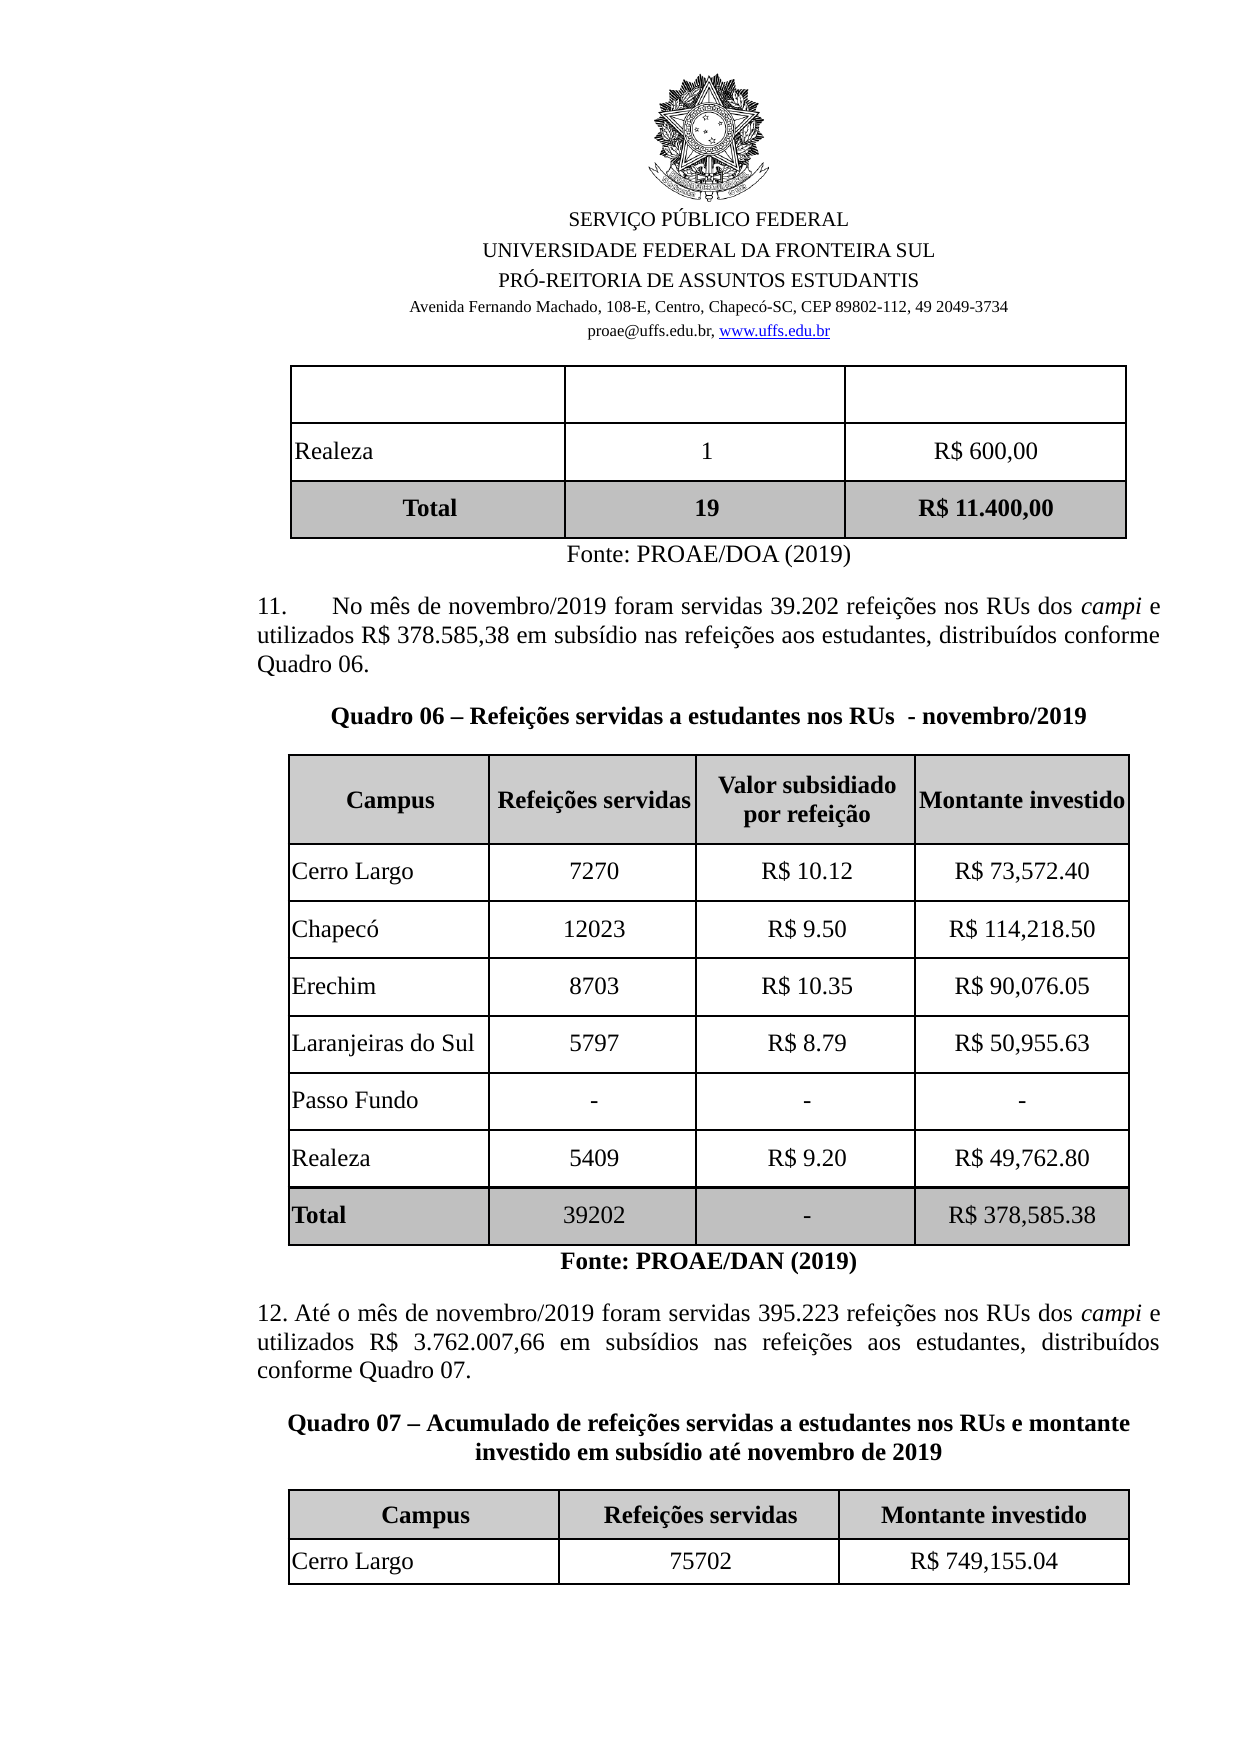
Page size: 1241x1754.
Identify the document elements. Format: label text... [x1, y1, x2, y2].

table_cell R$ 10,12 [697, 845, 914, 900]
table_cell 19 [566, 482, 844, 537]
text Quadro 06 – Refeições servidas a estudantes nos RUs - novembro/2019 [257, 701, 1161, 730]
table_cell Realeza [290, 1131, 488, 1186]
table_cell 5409 [490, 1131, 695, 1186]
text 12. Até o mês de novembro/2019 foram servidas 395.223 refeições nos RUs dos campi e utilizados R$ 3.762.007,66 em subsídios nas refeições aos estudantes, distribuídos conforme Quadro 07. [257, 1298, 1161, 1384]
table_cell 5797 [490, 1017, 695, 1072]
text 11. No mês de novembro/2019 foram servidas 39.202 refeições nos RUs dos campi e utilizados R$ 378.585,38 em subsídio nas refeições aos estudantes, distribuídos conforme Quadro 06. [257, 591, 1161, 678]
table_cell R$ 378.585,38 [916, 1189, 1128, 1244]
table_cell R$ 8,79 [697, 1017, 914, 1072]
table_cell R$ 600,00 [846, 424, 1125, 479]
table_cell - [697, 1189, 914, 1244]
table_cell R$ 749.155,04 [840, 1540, 1128, 1583]
table_header Valor subsidiado por refeição [697, 756, 914, 843]
table_cell 12023 [490, 902, 695, 957]
table_cell R$ 11.400,00 [846, 482, 1125, 537]
table_cell Laranjeiras do Sul [290, 1017, 488, 1072]
table_cell [566, 367, 844, 422]
table_cell Total [292, 482, 564, 537]
table_cell - [697, 1074, 914, 1129]
table_cell R$ 49.762,80 [916, 1131, 1128, 1186]
table_cell Total [290, 1189, 488, 1244]
table_cell R$ 10,35 [697, 959, 914, 1014]
table_header Montante investido [916, 756, 1128, 843]
table_cell R$ 114.218,50 [916, 902, 1128, 957]
table_cell R$ 9,20 [697, 1131, 914, 1186]
table_cell [292, 367, 564, 422]
table_cell 39202 [490, 1189, 695, 1244]
table_cell Erechim [290, 959, 488, 1014]
table_cell R$ 73.572,40 [916, 845, 1128, 900]
table_cell R$ 9,50 [697, 902, 914, 957]
table_cell 7270 [490, 845, 695, 900]
table_cell - [490, 1074, 695, 1129]
table_cell R$ 90.076,05 [916, 959, 1128, 1014]
table_header Refeições servidas [560, 1491, 838, 1538]
table_cell Realeza [292, 424, 564, 479]
table_cell Chapecó [290, 902, 488, 957]
table_cell Passo Fundo [290, 1074, 488, 1129]
table_cell 1 [566, 424, 844, 479]
table_header Refeições servidas [490, 756, 695, 843]
table_header Campus [290, 756, 488, 843]
text Quadro 07 – Acumulado de refeições servidas a estudantes nos RUs e montante investido em subsídio até novembro de 2019 [257, 1408, 1161, 1466]
table_cell - [916, 1074, 1128, 1129]
table_cell 75702 [560, 1540, 838, 1583]
table_cell [846, 367, 1125, 422]
table_header Montante investido [840, 1491, 1128, 1538]
table_cell R$ 50.955,63 [916, 1017, 1128, 1072]
table_cell 8703 [490, 959, 695, 1014]
table_cell Cerro Largo [290, 1540, 558, 1583]
text Fonte: PROAE/DAN (2019) [257, 1246, 1161, 1274]
text Fonte: PROAE/DOA (2019) [257, 539, 1161, 568]
table_header Campus [290, 1491, 558, 1538]
table_cell Cerro Largo [290, 845, 488, 900]
